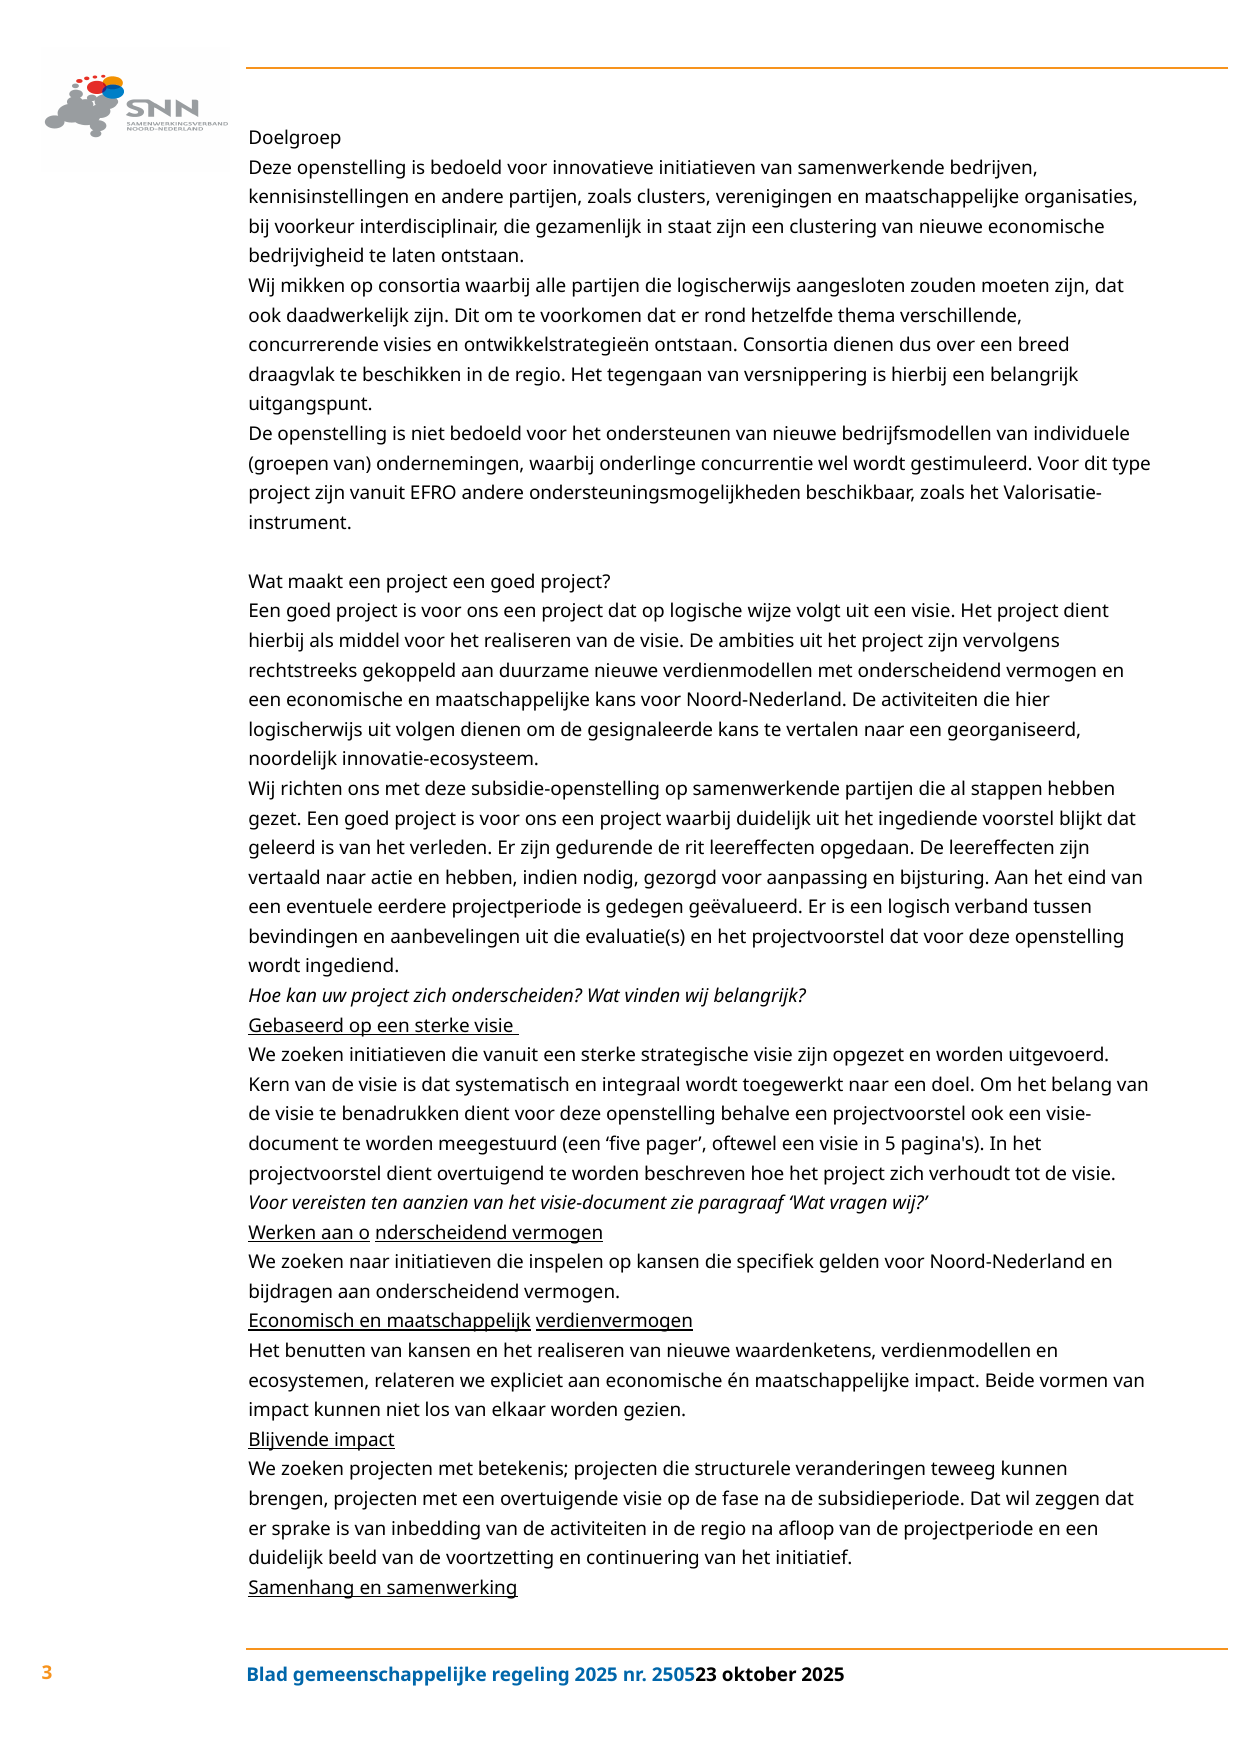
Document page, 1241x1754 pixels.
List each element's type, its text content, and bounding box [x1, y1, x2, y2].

text Economisch en maatschappelijk verdienvermogen [248, 1308, 1152, 1333]
text Wij richten ons met deze subsidie-openstelling op samenwerkende partijen die al stappen hebben gezet. Een goed project is voor ons een project waarbij duidelijk uit het ingediende voorstel blijkt dat geleerd is van het verleden. Er zijn gedurende de rit leereffecten opgedaan. De leereffecten zijn vertaald naar actie en hebben, indien nodig, gezorgd voor aanpassing en bijsturing. Aan het eind van een eventuele eerdere projectperiode is gedegen geëvalueerd. Er is een logisch verband tussen bevindingen en aanbevelingen uit die evaluatie(s) en het projectvoorstel dat voor deze openstelling wordt ingediend. [248, 775, 1152, 978]
text Een goed project is voor ons een project dat op logische wijze volgt uit een visie. Het project dient hierbij als middel voor het realiseren van de visie. De ambities uit het project zijn vervolgens rechtstreeks gekoppeld aan duurzame nieuwe verdienmodellen met onderscheidend vermogen en een economische en maatschappelijke kans voor Noord-Nederland. De activiteiten die hier logischerwijs uit volgen dienen om de gesignaleerde kans te vertalen naar een georganiseerd, noordelijk innovatie-ecosysteem. [248, 598, 1152, 771]
text Doelgroep [248, 124, 1152, 150]
text Hoe kan uw project zich onderscheiden? Wat vinden wij belangrijk? [248, 982, 1152, 1008]
text Het benutten van kansen en het realiseren van nieuwe waardenketens, verdienmodellen en ecosystemen, relateren we expliciet aan economische én maatschappelijke impact. Beide vormen van impact kunnen niet los van elkaar worden gezien. [248, 1337, 1152, 1422]
text Werken aan o nderscheidend vermogen [248, 1219, 1152, 1245]
text We zoeken projecten met betekenis; projecten die structurele veranderingen teweeg kunnen brengen, projecten met een overtuigende visie op de fase na de subsidieperiode. Dat wil zeggen dat er sprake is van inbedding van de activiteiten in de regio na afloop van de projectperiode en een duidelijk beeld van de voortzetting en continuering van het initiatief. [248, 1456, 1152, 1570]
text Deze openstelling is bedoeld voor innovatieve initiatieven van samenwerkende bedrijven, kennisinstellingen en andere partijen, zoals clusters, verenigingen en maatschappelijke organisaties, bij voorkeur interdisciplinair, die gezamenlijk in staat zijn een clustering van nieuwe economische bedrijvigheid te laten ontstaan. [248, 154, 1152, 268]
text Gebaseerd op een sterke visie [248, 1012, 1152, 1038]
picture [41, 47, 231, 172]
text Wat maakt een project een goed project? [248, 568, 1152, 594]
text We zoeken initiatieven die vanuit een sterke strategische visie zijn opgezet en worden uitgevoerd. Kern van de visie is dat systematisch en integraal wordt toegewerkt naar een doel. Om het belang van de visie te benadrukken dient voor deze openstelling behalve een projectvoorstel ook een visie-document te worden meegestuurd (een ‘five pager’, oftewel een visie in 5 pagina's). In het projectvoorstel dient overtuigend te worden beschreven hoe het project zich verhoudt tot de visie. Voor vereisten ten aanzien van het visie-document zie paragraaf ‘Wat vragen wij?’ [248, 1041, 1152, 1215]
text Samenhang en samenwerking [248, 1574, 1152, 1600]
text We zoeken naar initiatieven die inspelen op kansen die specifiek gelden voor Noord-Nederland en bijdragen aan onderscheidend vermogen. [248, 1248, 1152, 1304]
text Wij mikken op consortia waarbij alle partijen die logischerwijs aangesloten zouden moeten zijn, dat ook daadwerkelijk zijn. Dit om te voorkomen dat er rond hetzelfde thema verschillende, concurrerende visies en ontwikkelstrategieën ontstaan. Consortia dienen dus over een breed draagvlak te beschikken in de regio. Het tegengaan van versnippering is hierbij een belangrijk uitgangspunt. [248, 272, 1152, 416]
text De openstelling is niet bedoeld voor het ondersteunen van nieuwe bedrijfsmodellen van individuele (groepen van) ondernemingen, waarbij onderlinge concurrentie wel wordt gestimuleerd. Voor dit type project zijn vanuit EFRO andere ondersteuningsmogelijkheden beschikbaar, zoals het Valorisatie-instrument. [248, 420, 1152, 535]
text Blijvende impact [248, 1426, 1152, 1452]
